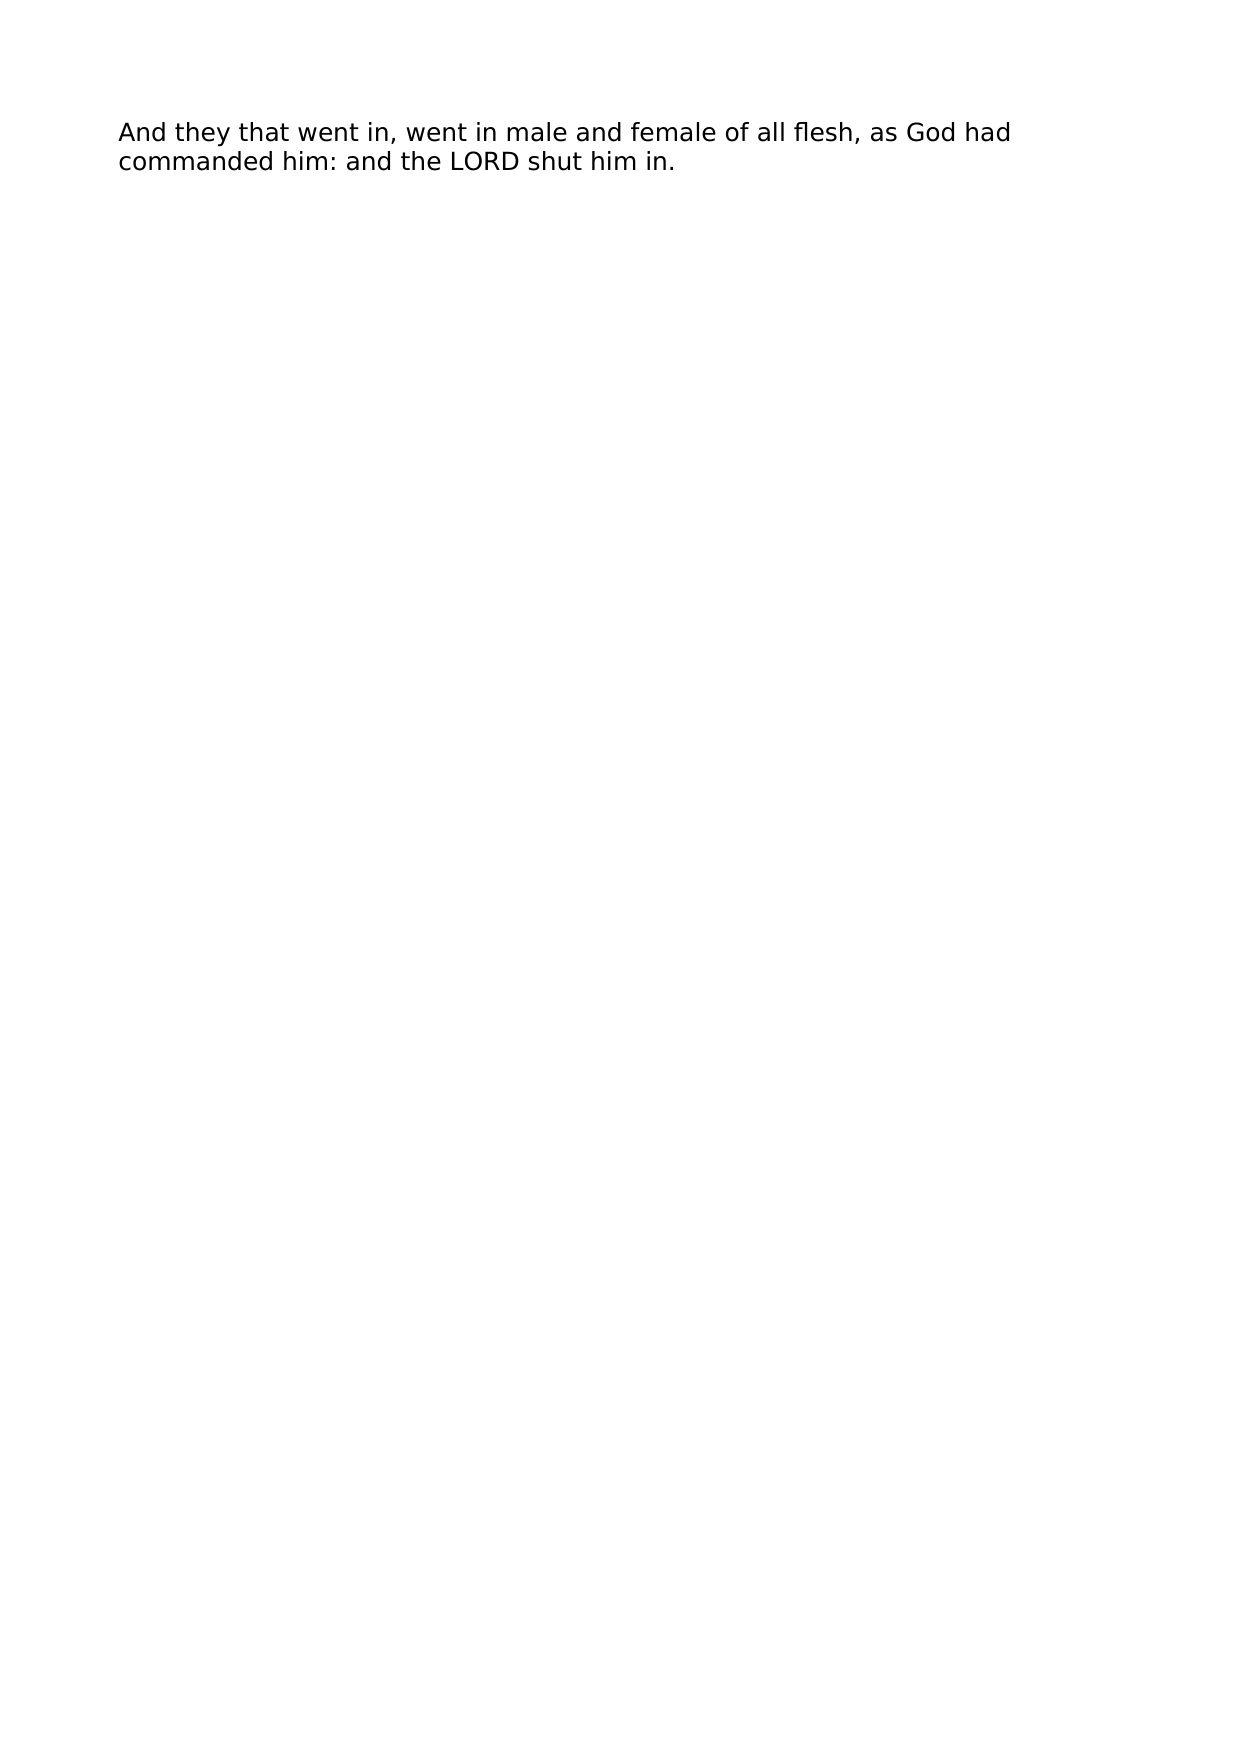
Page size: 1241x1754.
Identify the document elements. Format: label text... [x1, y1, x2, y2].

text And they that went in, went in male and female of all flesh, as God had commanded him: and the LORD shut him in. [118, 118, 1122, 176]
